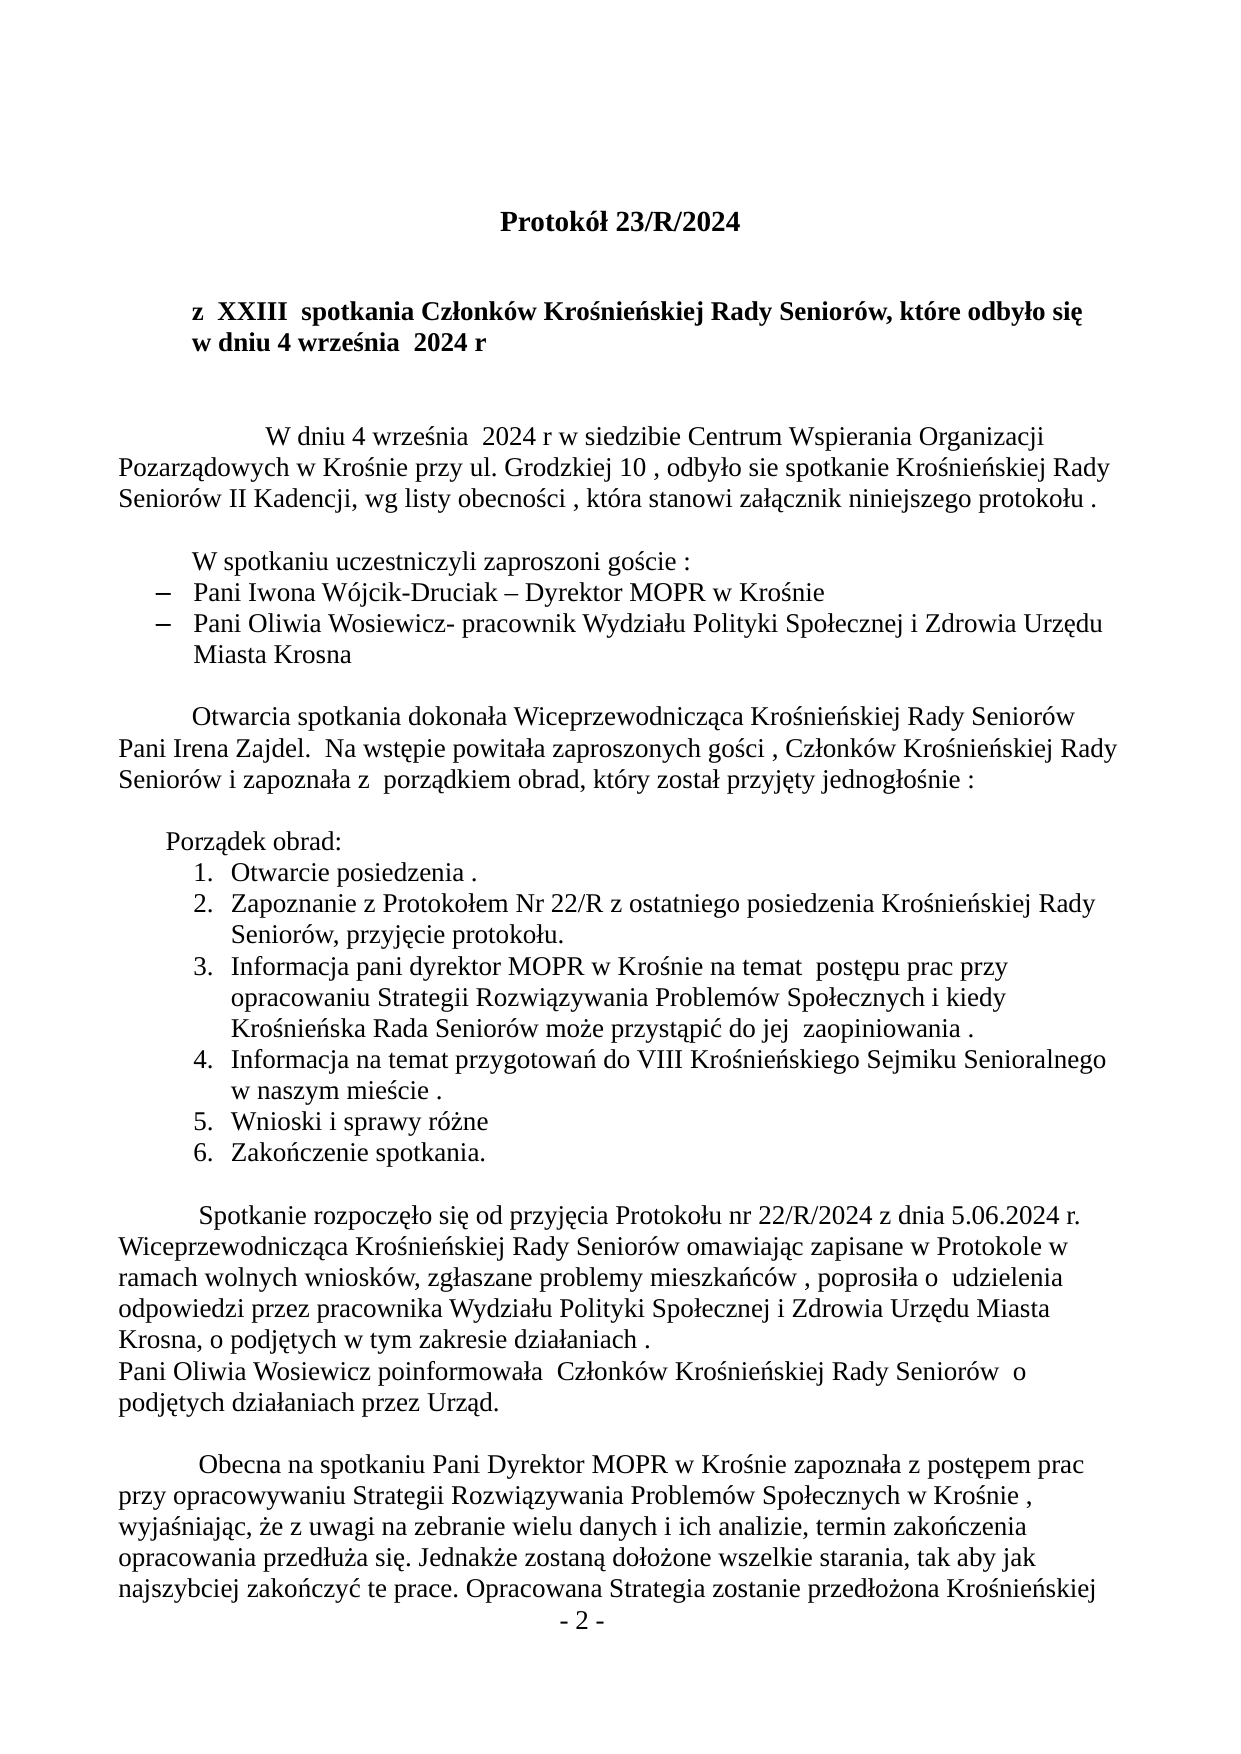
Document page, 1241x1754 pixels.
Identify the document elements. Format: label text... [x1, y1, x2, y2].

text W spotkaniu uczestniczyli zaproszoni goście : [118, 544, 1122, 576]
text Spotkanie rozpoczęło się od przyjęcia Protokołu nr 22/R/2024 z dnia 5.06.2024 r. [118, 1199, 1122, 1230]
text Porządek obrad: [118, 825, 1122, 856]
text Obecna na spotkaniu Pani Dyrektor MOPR w Krośnie zapoznała z postępem prac przy opracowywaniu Strategii Rozwiązywania Problemów Społecznych w Krośnie , wyjaśniając, że z uwagi na zebranie wielu danych i ich analizie, termin zakończenia opracowania przedłuża się. Jednakże zostaną dołożone wszelkie starania, tak aby jak najszybciej zakończyć te prace. Opracowana Strategia zostanie przedłożona Krośnieńskiej [118, 1448, 1122, 1604]
list Wnioski i sprawy różne [193, 1105, 1122, 1137]
text Wiceprzewodnicząca Krośnieńskiej Rady Seniorów omawiając zapisane w Protokole w ramach wolnych wniosków, zgłaszane problemy mieszkańców , poprosiła o udzielenia odpowiedzi przez pracownika Wydziału Polityki Społecznej i Zdrowia Urzędu Miasta Krosna, o podjętych w tym zakresie działaniach . [118, 1230, 1122, 1354]
list Informacja na temat przygotowań do VIII Krośnieńskiego Sejmiku Senioralnego w naszym mieście . [193, 1043, 1122, 1105]
text Protokół 23/R/2024 [118, 204, 1122, 238]
list Otwarcie posiedzenia . [193, 856, 1122, 887]
text w dniu 4 września 2024 r [118, 327, 1122, 358]
text Otwarcia spotkania dokonała Wiceprzewodnicząca Krośnieńskiej Rady Seniorów Pani Irena Zajdel. Na wstępie powitała zaproszonych gości , Członków Krośnieńskiej Rady Seniorów i zapoznała z porządkiem obrad, który został przyjęty jednogłośnie : [118, 701, 1122, 794]
text Pani Oliwia Wosiewicz poinformowała Członków Krośnieńskiej Rady Seniorów o podjętych działaniach przez Urząd. [118, 1354, 1122, 1417]
text W dniu 4 września 2024 r w siedzibie Centrum Wspierania Organizacji Pozarządowych w Krośnie przy ul. Grodzkiej 10 , odbyło sie spotkanie Krośnieńskiej Rady Seniorów II Kadencji, wg listy obecności , która stanowi załącznik niniejszego protokołu . [118, 420, 1122, 513]
list Zapoznanie z Protokołem Nr 22/R z ostatniego posiedzenia Krośnieńskiej Rady Seniorów, przyjęcie protokołu. [193, 887, 1122, 950]
list Pani Oliwia Wosiewicz- pracownik Wydziału Polityki Społecznej i Zdrowia Urzędu Miasta Krosna [156, 607, 1122, 669]
list Informacja pani dyrektor MOPR w Krośnie na temat postępu prac przy opracowaniu Strategii Rozwiązywania Problemów Społecznych i kiedy Krośnieńska Rada Seniorów może przystąpić do jej zaopiniowania . [193, 950, 1122, 1043]
text z XXIII spotkania Członków Krośnieńskiej Rady Seniorów, które odbyło się [118, 295, 1122, 327]
list Zakończenie spotkania. [193, 1137, 1122, 1168]
text - 2 - [118, 1604, 1122, 1635]
list Pani Iwona Wójcik-Druciak – Dyrektor MOPR w Krośnie [156, 576, 1122, 607]
